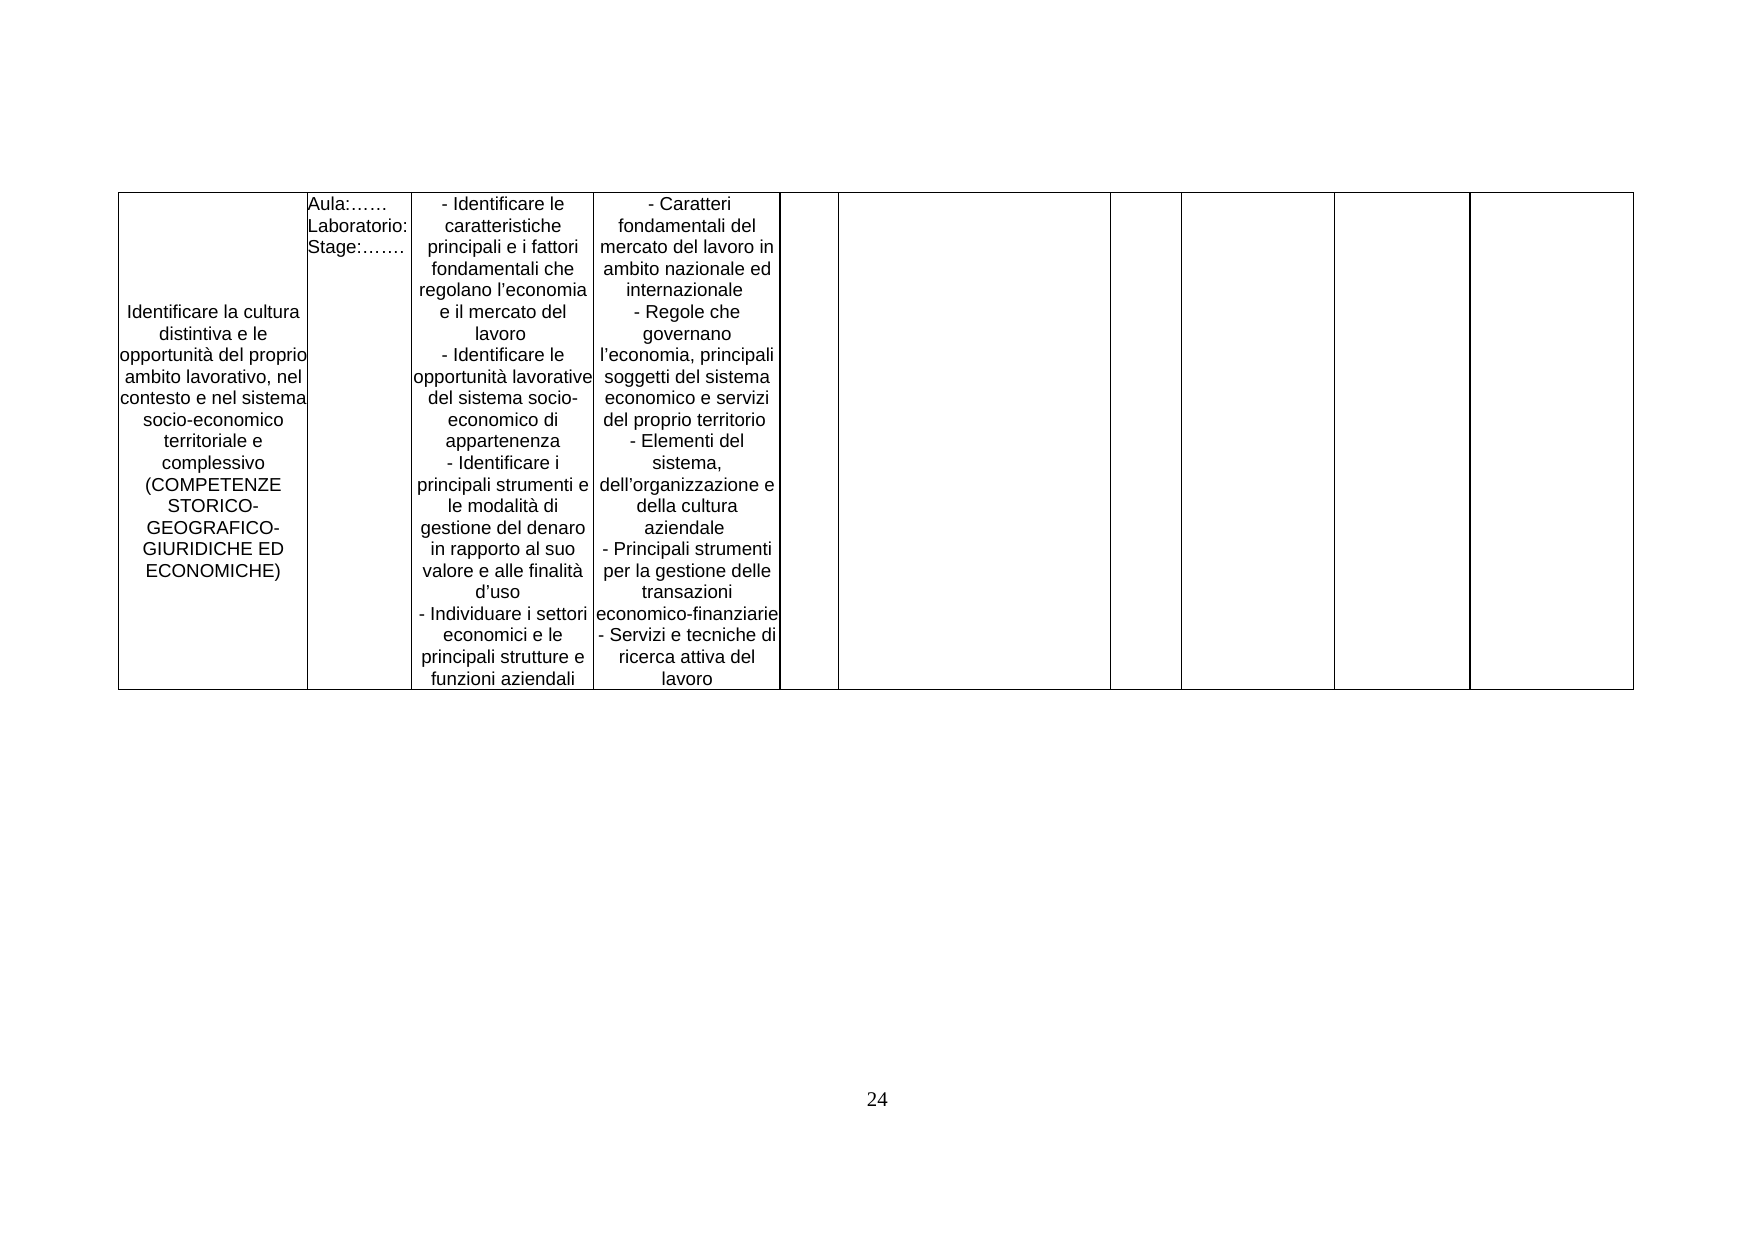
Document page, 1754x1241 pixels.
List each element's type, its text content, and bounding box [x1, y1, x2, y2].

table_cell [781, 193, 838, 689]
table_cell Identificare la cultura distintiva e le opportunità del proprio ambito lavorativo, nel contesto e nel sistema socio-economico territoriale e complessivo (COMPETENZE STORICO-GEOGRAFICO-GIURIDICHE ED ECONOMICHE) [119, 193, 307, 689]
table_cell [1471, 193, 1633, 689]
table_cell [839, 193, 1110, 689]
table_cell - Caratteri fondamentali del mercato del lavoro in ambito nazionale ed internazionale - Regole che governano l’economia, principali soggetti del sistema economico e servizi del proprio territorio - Elementi del sistema, dell’organizzazione e della cultura aziendale - Principali strumenti per la gestione delle transazioni economico-finanziarie - Servizi e tecniche di ricerca attiva del lavoro [594, 193, 779, 689]
table_cell [1182, 193, 1334, 689]
table_cell [1335, 193, 1469, 689]
table_cell - Identificare le caratteristiche principali e i fattori fondamentali che regolano l’economia e il mercato del lavoro - Identificare le opportunità lavorative del sistema socio-economico di appartenenza - Identificare i principali strumenti e le modalità di gestione del denaro in rapporto al suo valore e alle finalità d’uso - Individuare i settori economici e le principali strutture e funzioni aziendali [412, 193, 593, 689]
table_cell [1111, 193, 1181, 689]
table_cell Aula:…… Laboratorio: Stage:……. [308, 193, 411, 689]
